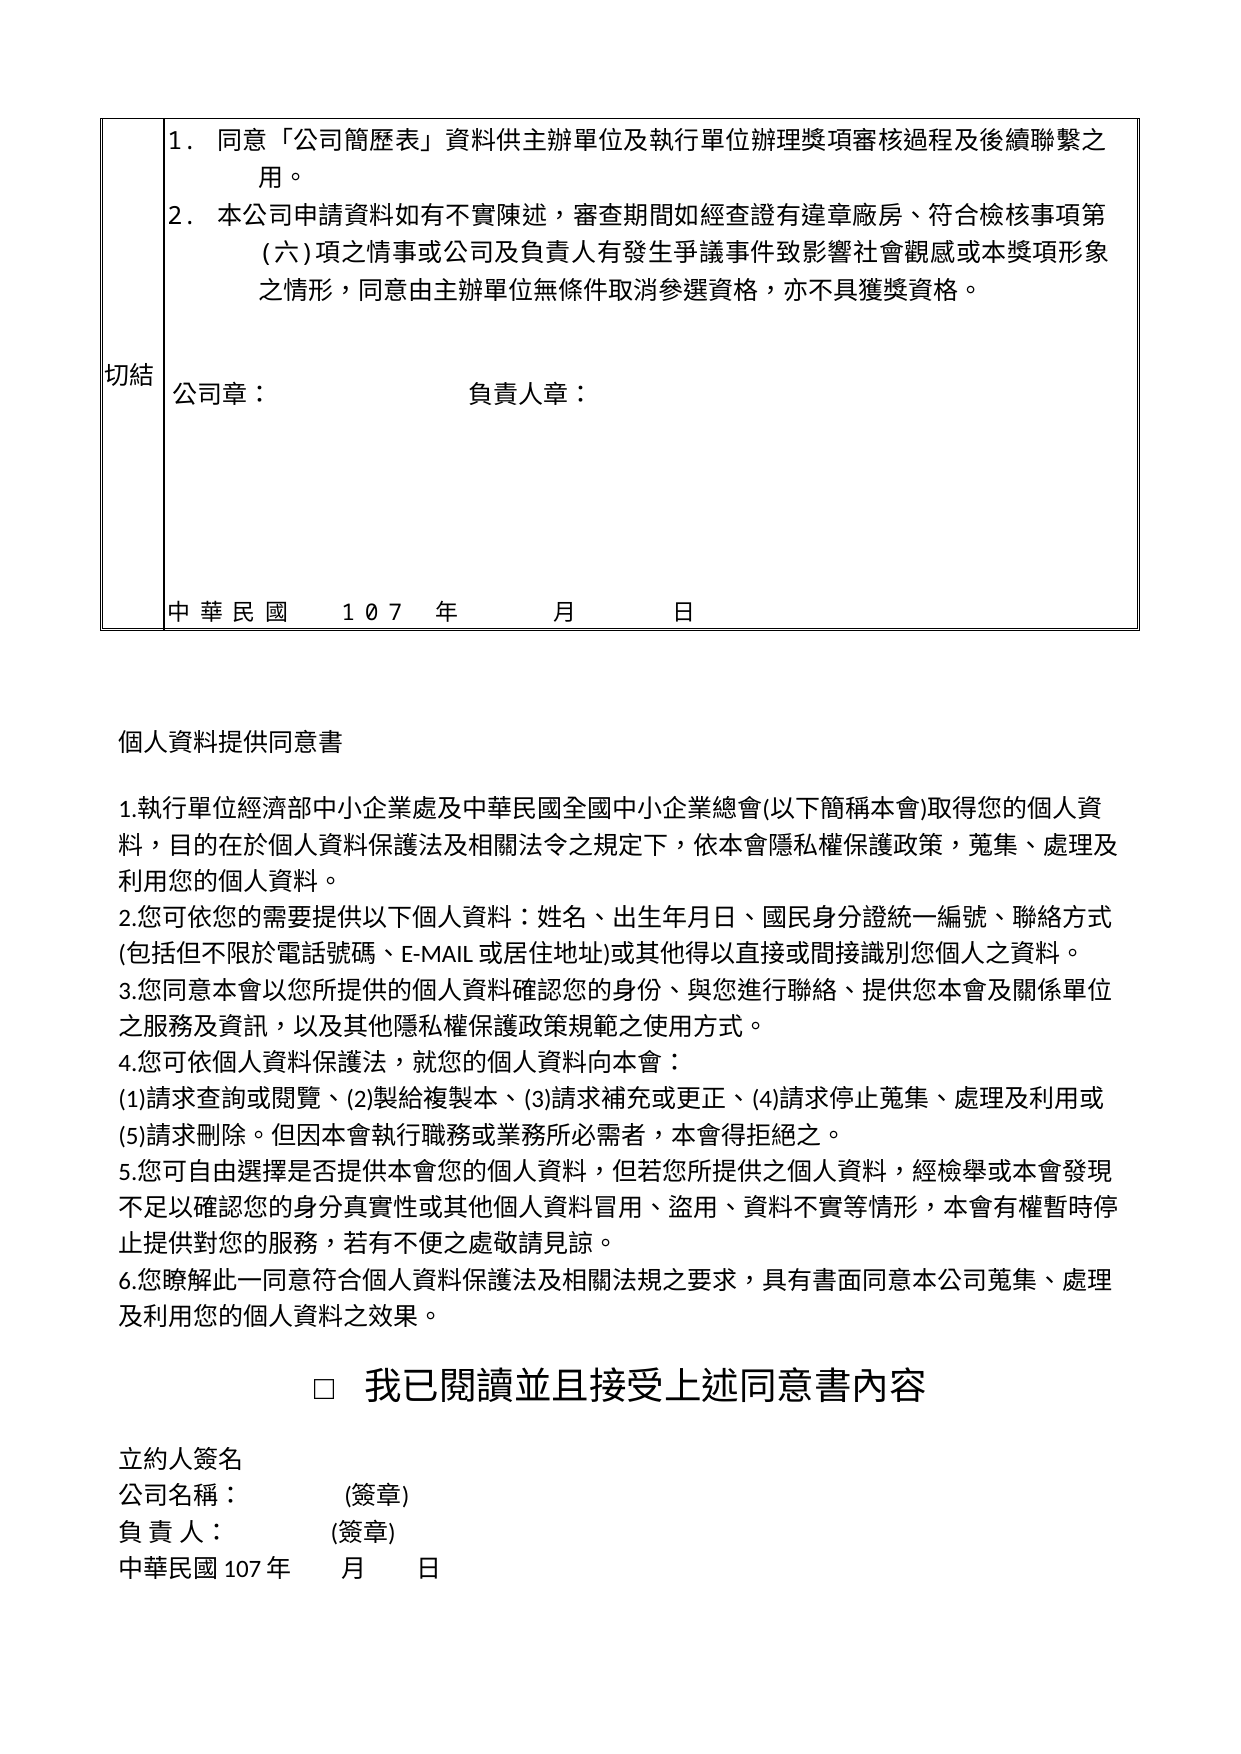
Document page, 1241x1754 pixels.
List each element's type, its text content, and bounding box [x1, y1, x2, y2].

text 6.您瞭解此一同意符合個人資料保護法及相關法規之要求，具有書面同意本公司蒐集、處理及利用您的個人資料之效果。 [118, 1260, 1122, 1333]
text (1)請求查詢或閱覽、(2)製給複製本、(3)請求補充或更正、(4)請求停止蒐集、處理及利用或(5)請求刪除。但因本會執行職務或業務所必需者，本會得拒絕之。 [118, 1079, 1122, 1151]
table_cell 同意「公司簡歷表」資料供主辦單位及執行單位辦理獎項審核過程及後續聯繫之用。 本公司申請資料如有不實陳述，審查期間如經查證有違章廠房、符合檢核事項第(六)項之情事或公司及負責人有發生爭議事件致影響社會觀感或本獎項形象之情形，同意由主辦單位無條件取消參選資格，亦不具獲獎資格。 公司章： 負責人章： 中華民國 107 年 月 日 [165, 119, 1137, 627]
text 個人資料提供同意書 [118, 722, 1122, 758]
text 3.您同意本會以您所提供的個人資料確認您的身份、與您進行聯絡、提供您本會及關係單位之服務及資訊，以及其他隱私權保護政策規範之使用方式。 [118, 970, 1122, 1043]
table_cell 切結 [103, 119, 163, 627]
text 負 責 人： (簽章) [118, 1512, 1122, 1548]
text 立約人簽名 [118, 1439, 1122, 1476]
text 公司名稱： (簽章) [118, 1476, 1122, 1512]
text 1.執行單位經濟部中小企業處及中華民國全國中小企業總會(以下簡稱本會)取得您的個人資料，目的在於個人資料保護法及相關法令之規定下，依本會隱私權保護政策，蒐集、處理及利用您的個人資料。 [118, 789, 1122, 898]
text 5.您可自由選擇是否提供本會您的個人資料，但若您所提供之個人資料，經檢舉或本會發現不足以確認您的身分真實性或其他個人資料冒用、盜用、資料不實等情形，本會有權暫時停止提供對您的服務，若有不便之處敬請見諒。 [118, 1151, 1122, 1260]
text 2.您可依您的需要提供以下個人資料：姓名、出生年月日、國民身分證統一編號、聯絡方式(包括但不限於電話號碼、E-MAIL或居住地址)或其他得以直接或間接識別您個人之資料。 [118, 898, 1122, 970]
text 中華民國107年 月 日 [118, 1548, 1122, 1584]
list 我已閱讀並且接受上述同意書內容 [118, 1363, 1122, 1409]
text 4.您可依個人資料保護法，就您的個人資料向本會： [118, 1043, 1122, 1079]
